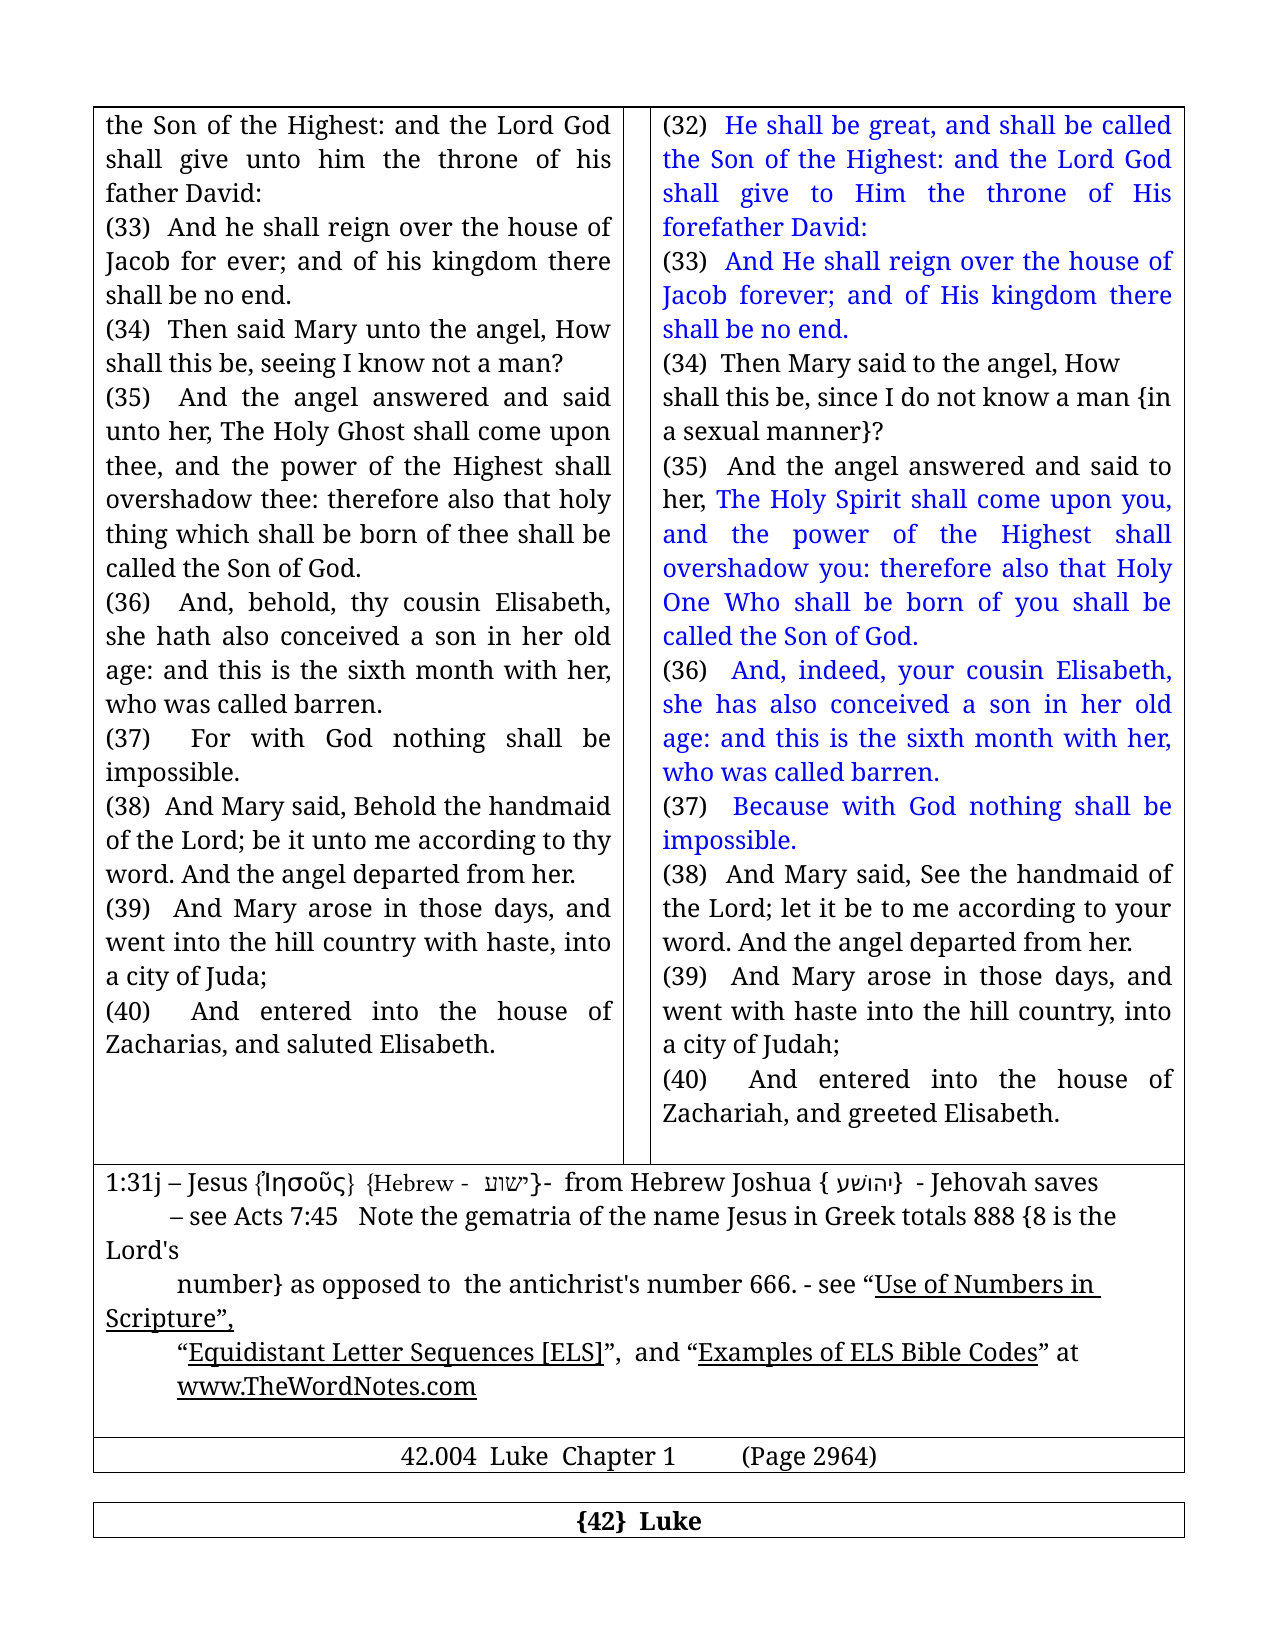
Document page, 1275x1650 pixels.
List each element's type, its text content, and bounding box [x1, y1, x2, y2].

table_cell the Son of the Highest: and the Lord God shall give unto him the throne of his father David: (33) And he shall reign over the house of Jacob for ever; and of his kingdom there shall be no end. (34) Then said Mary unto the angel, How shall this be, seeing I know not a man? (35) And the angel answered and said unto her, The Holy Ghost shall come upon thee, and the power of the Highest shall overshadow thee: therefore also that holy thing which shall be born of thee shall be called the Son of God. (36) And, behold, thy cousin Elisabeth, she hath also conceived a son in her old age: and this is the sixth month with her, who was called barren. (37) For with God nothing shall be impossible. (38) And Mary said, Behold the handmaid of the Lord; be it unto me according to thy word. And the angel departed from her. (39) And Mary arose in those days, and went into the hill country with haste, into a city of Juda; (40) And entered into the house of Zacharias, and saluted Elisabeth. [94, 108, 623, 1163]
table_header {42} Luke [94, 1503, 1184, 1537]
table_cell (32) He shall be great, and shall be called the Son of the Highest: and the Lord God shall give to Him the throne of His forefather David: (33) And He shall reign over the house of Jacob forever; and of His kingdom there shall be no end. (34) Then Mary said to the angel, How shall this be, since I do not know a man {in a sexual manner}? (35) And the angel answered and said to her, The Holy Spirit shall come upon you, and the power of the Highest shall overshadow you: therefore also that Holy One Who shall be born of you shall be called the Son of God. (36) And, indeed, your cousin Elisabeth, she has also conceived a son in her old age: and this is the sixth month with her, who was called barren. (37) Because with God nothing shall be impossible. (38) And Mary said, See the handmaid of the Lord; let it be to me according to your word. And the angel departed from her. (39) And Mary arose in those days, and went with haste into the hill country, into a city of Judah; (40) And entered into the house of Zachariah, and greeted Elisabeth. [651, 108, 1184, 1163]
table_cell 42.004 Luke Chapter 1 (Page 2964) [94, 1438, 1184, 1472]
table_cell [624, 108, 650, 1163]
table_cell 1:31j – Jesus {Ἰησοῦς} {Hebrew - ישוע}- from Hebrew Joshua { יהושׁע} - Jehovah saves – see Acts 7:45 Note the gematria of the name Jesus in Greek totals 888 {8 is the Lord's number} as opposed to the antichrist's number 666. - see “Use of Numbers in Scripture”, “Equidistant Letter Sequences [ELS]”, and “Examples of ELS Bible Codes” at www.TheWordNotes.com [94, 1165, 1184, 1437]
